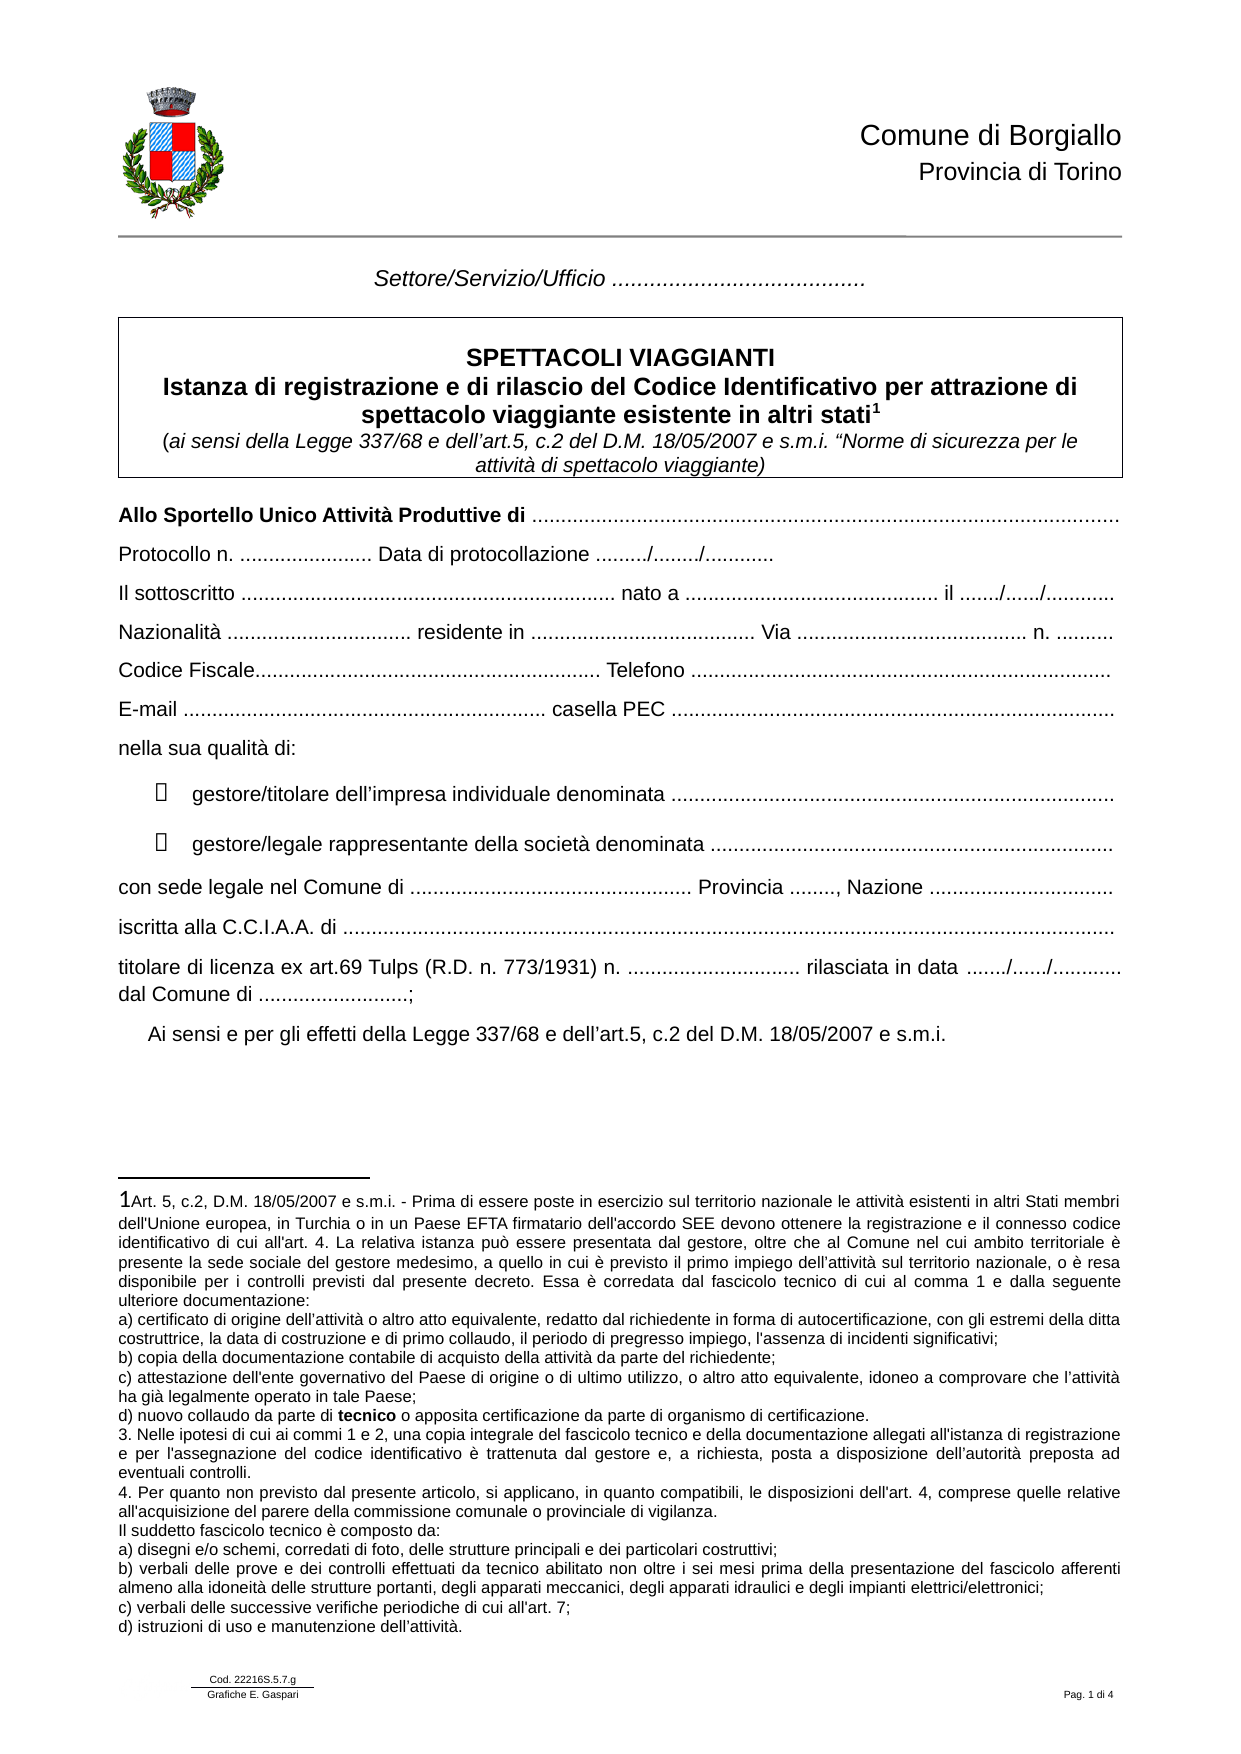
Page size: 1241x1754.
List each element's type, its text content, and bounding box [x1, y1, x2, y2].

text iscritta alla C.C.I.A.A. di ...................................................................................................................................... [118, 915, 1122, 939]
text con sede legale nel Comune di ................................................. Provincia ........, Nazione ................................ [118, 875, 1122, 899]
text Protocollo n. ....................... Data di protocollazione ........./......../............ [118, 542, 1122, 566]
text E-mail ............................................................... casella PEC ............................................................................. [118, 697, 1122, 721]
text nella sua qualità di: [118, 736, 1122, 760]
text Provincia di Torino [224, 157, 1122, 185]
text Il sottoscritto ................................................................. nato a ............................................ il ......./....../............ [118, 581, 1122, 604]
text Comune di Borgiallo [224, 118, 1122, 152]
table_header SPETTACOLI VIAGGIANTI Istanza di registrazione e di rilascio del Codice Identificativo per attrazione di spettacolo viaggiante esistente in altri stati (ai sensi della Legge 337/68 e dell’art.5, c.2 del D.M. 18/05/2007 e s.m.i. “Norme di sicurezza per le attività di spettacolo viaggiante) [119, 318, 1122, 477]
text  gestore/titolare dell’impresa individuale denominata ............................................................................. [153, 775, 1122, 809]
text  gestore/legale rappresentante della società denominata ...................................................................... [153, 825, 1122, 859]
text Settore/Servizio/Ufficio ........................................ [118, 265, 1122, 291]
picture [122, 87, 224, 219]
text Allo Sportello Unico Attività Produttive di [118, 503, 1122, 527]
text Nazionalità ................................ residente in ....................................... Via ........................................ n. .......... [118, 619, 1122, 643]
text Codice Fiscale............................................................ Telefono ......................................................................... [118, 658, 1122, 682]
text titolare di licenza ex art.69 Tulps (R.D. n. 773/1931) n. .............................. rilasciata in data ......./....../............ dal Comune di ..........................; [118, 955, 1122, 1006]
text Ai sensi e per gli effetti della Legge 337/68 e dell’art.5, c.2 del D.M. 18/05/2007 e s.m.i. [118, 1022, 1122, 1046]
